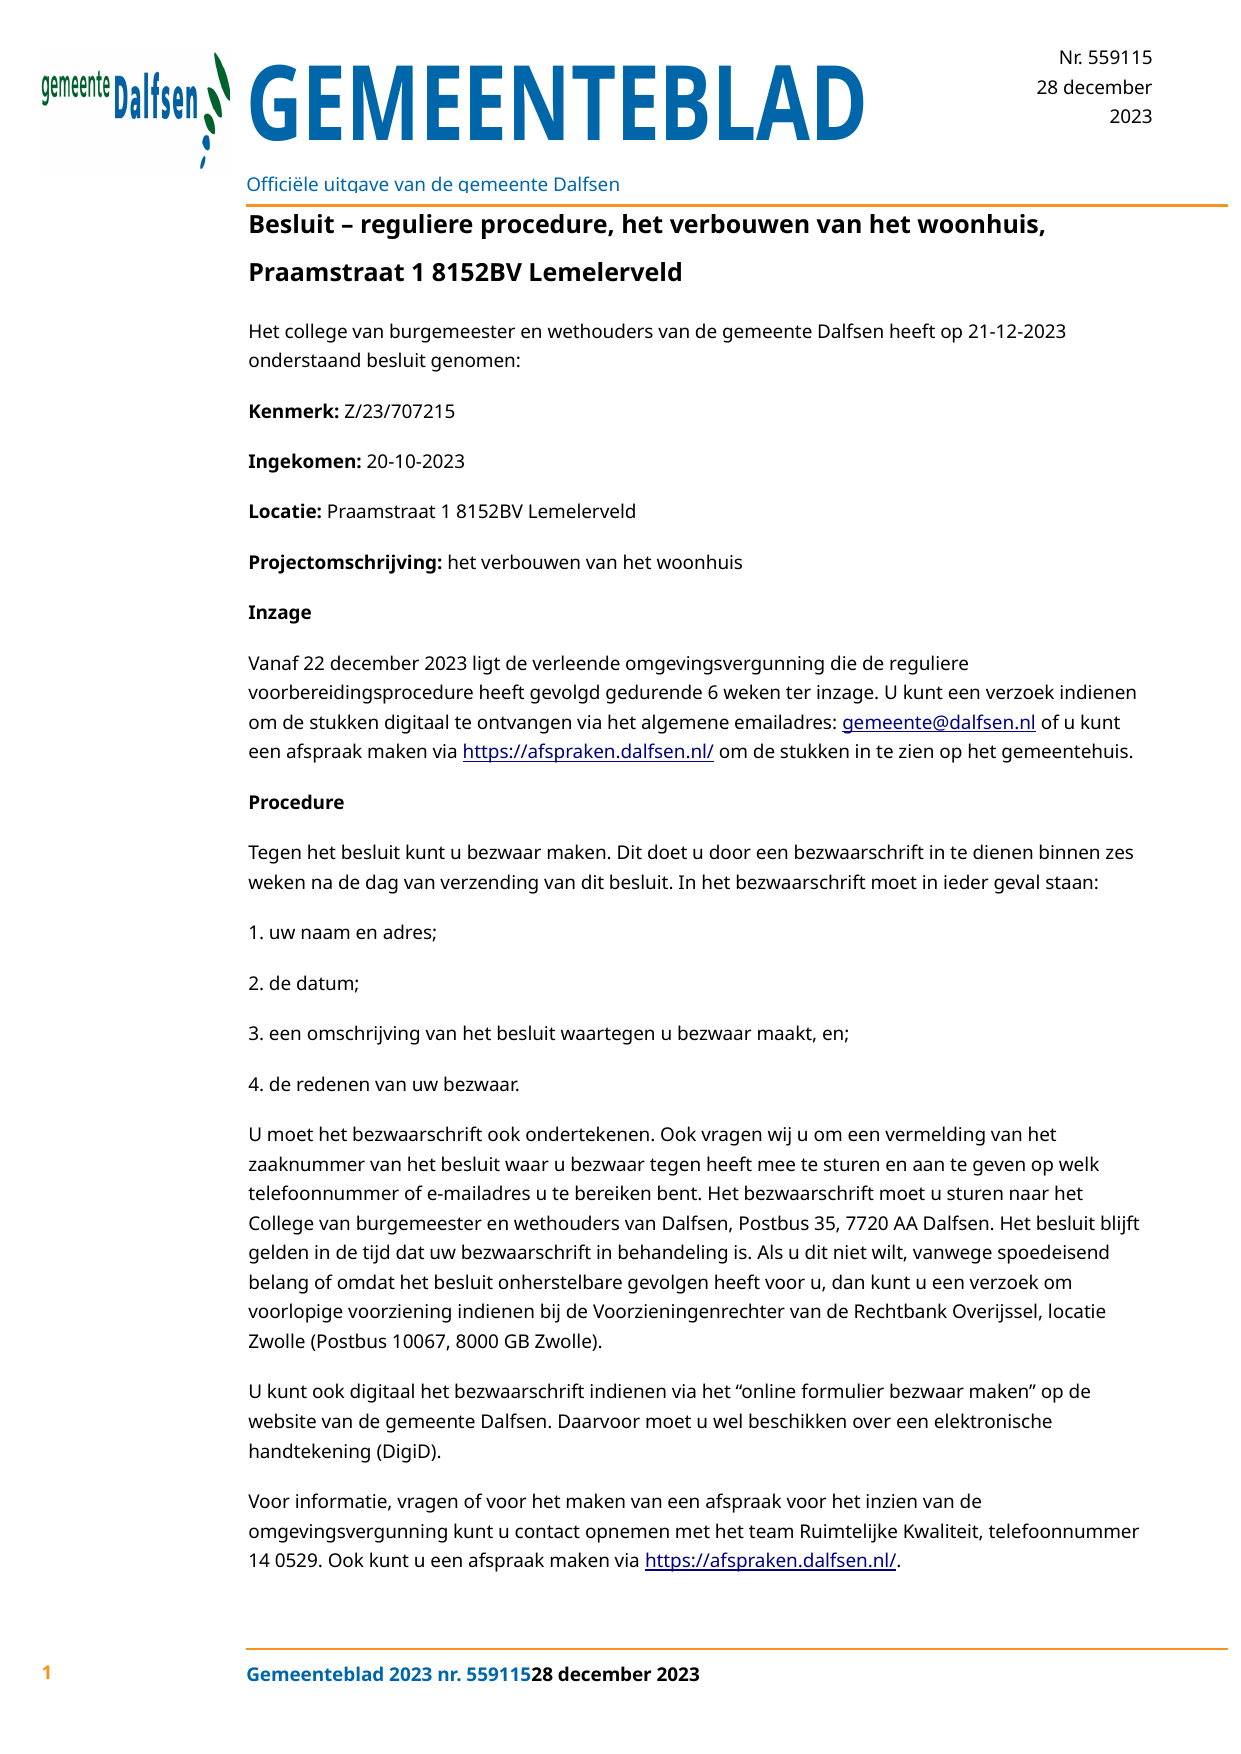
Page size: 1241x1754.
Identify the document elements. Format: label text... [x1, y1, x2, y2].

text Besluit – reguliere procedure, het verbouwen van het woonhuis, Praamstraat 1 8152BV Lemelerveld [248, 207, 1152, 288]
text 2. de datum; [248, 970, 1152, 996]
text 1. uw naam en adres; [248, 919, 1152, 945]
text Locatie: Praamstraat 1 8152BV Lemelerveld [248, 499, 1152, 524]
text Vanaf 22 december 2023 ligt de verleende omgevingsvergunning die de reguliere voorbereidingsprocedure heeft gevolgd gedurende 6 weken ter inzage. U kunt een verzoek indienen om de stukken digitaal te ontvangen via het algemene emailadres: gemeente@dalfsen.nl of u kunt een afspraak maken via https://afspraken.dalfsen.nl/ om de stukken in te zien op het gemeentehuis. [248, 650, 1152, 764]
text 4. de redenen van uw bezwaar. [248, 1071, 1152, 1097]
text Projectomschrijving: het verbouwen van het woonhuis [248, 549, 1152, 575]
text Inzage [248, 599, 1152, 625]
text 3. een omschrijving van het besluit waartegen u bezwaar maakt, en; [248, 1020, 1152, 1046]
text Tegen het besluit kunt u bezwaar maken. Dit doet u door een bezwaarschrift in te dienen binnen zes weken na de dag van verzending van dit besluit. In het bezwaarschrift moet in ieder geval staan: [248, 839, 1152, 895]
text U kunt ook digitaal het bezwaarschrift indienen via het “online formulier bezwaar maken” op de website van de gemeente Dalfsen. Daarvoor moet u wel beschikken over een elektronische handtekening (DigiD). [248, 1379, 1152, 1464]
text Ingekomen: 20-10-2023 [248, 448, 1152, 474]
text Procedure [248, 789, 1152, 815]
text Voor informatie, vragen of voor het maken van een afspraak voor het inzien van de omgevingsvergunning kunt u contact opnemen met het team Ruimtelijke Kwaliteit, telefoonnummer 14 0529. Ook kunt u een afspraak maken via https://afspraken.dalfsen.nl/. [248, 1488, 1152, 1573]
picture [41, 47, 231, 172]
text U moet het bezwaarschrift ook ondertekenen. Ook vragen wij u om een vermelding van het zaaknummer van het besluit waar u bezwaar tegen heeft mee te sturen en aan te geven op welk telefoonnummer of e-mailadres u te bereiken bent. Het bezwaarschrift moet u sturen naar het College van burgemeester en wethouders van Dalfsen, Postbus 35, 7720 AA Dalfsen. Het besluit blijft gelden in de tijd dat uw bezwaarschrift in behandeling is. Als u dit niet wilt, vanwege spoedeisend belang of omdat het besluit onherstelbare gevolgen heeft voor u, dan kunt u een verzoek om voorlopige voorziening indienen bij de Voorzieningenrechter van de Rechtbank Overijssel, locatie Zwolle (Postbus 10067, 8000 GB Zwolle). [248, 1121, 1152, 1354]
text Het college van burgemeester en wethouders van de gemeente Dalfsen heeft op 21-12-2023 onderstaand besluit genomen: [248, 318, 1152, 373]
text Kenmerk: Z/23/707215 [248, 398, 1152, 424]
